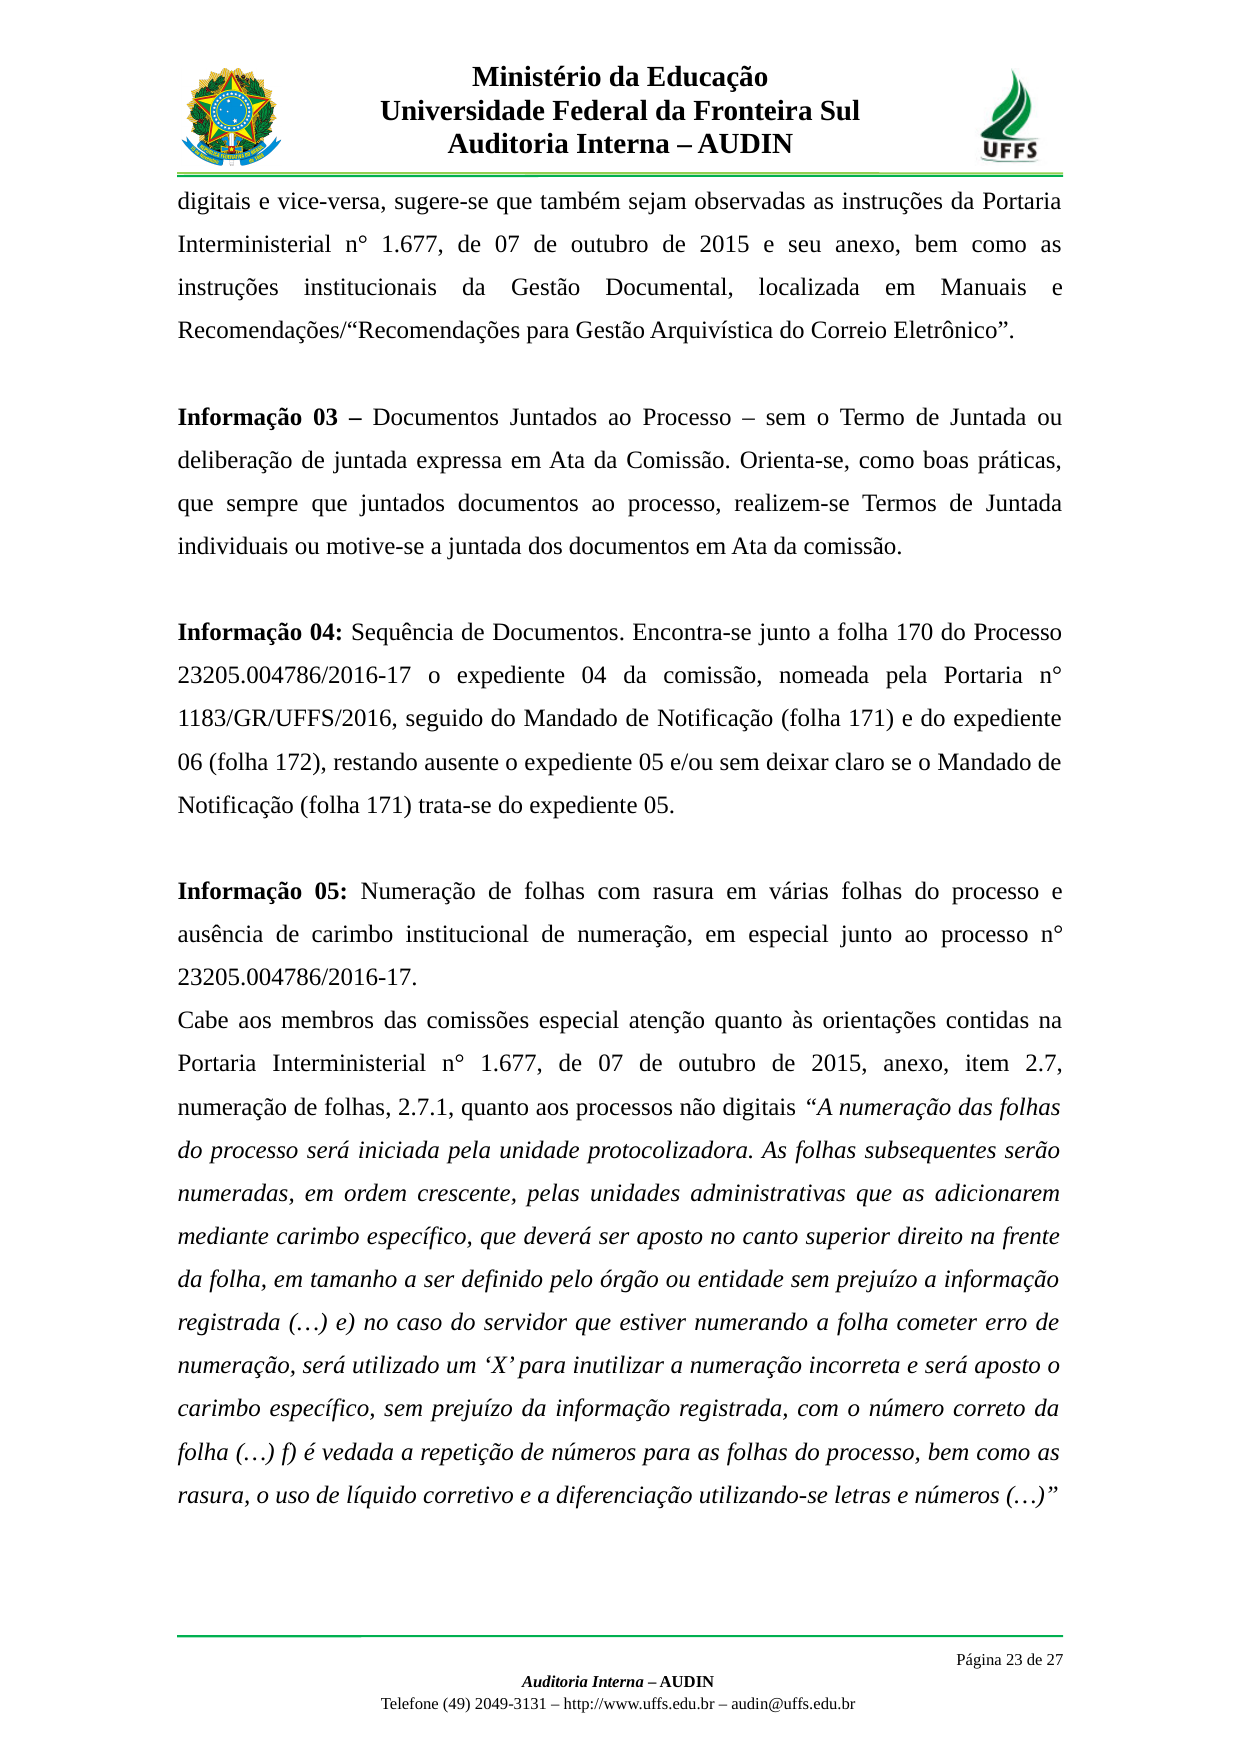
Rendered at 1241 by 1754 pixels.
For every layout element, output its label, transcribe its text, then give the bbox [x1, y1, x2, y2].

text digitais e vice-versa, sugere-se que também sejam observadas as instruções da Portaria Interministerial n° 1.677, de 07 de outubro de 2015 e seu anexo, bem como as instruções institucionais da Gestão Documental, localizada em Manuais e Recomendações/“Recomendações para Gestão Arquivística do Correio Eletrônico”. [177, 186, 1063, 344]
text Cabe aos membros das comissões especial atenção quanto às orientações contidas na Portaria Interministerial n° 1.677, de 07 de outubro de 2015, anexo, item 2.7, numeração de folhas, 2.7.1, quanto aos processos não digitais “A numeração das folhas do processo será iniciada pela unidade protocolizadora. As folhas subsequentes serão numeradas, em ordem crescente, pelas unidades administrativas que as adicionarem mediante carimbo específico, que deverá ser aposto no canto superior direito na frente da folha, em tamanho a ser definido pelo órgão ou entidade sem prejuízo a informação registrada (…) e) no caso do servidor que estiver numerando a folha cometer erro de numeração, será utilizado um ‘X’ para inutilizar a numeração incorreta e será aposto o carimbo específico, sem prejuízo da informação registrada, com o número correto da folha (…) f) é vedada a repetição de números para as folhas do processo, bem como as rasura, o uso de líquido corretivo e a diferenciação utilizando-se letras e números (…)” [177, 1005, 1063, 1508]
text Informação 04: Sequência de Documentos. Encontra-se junto a folha 170 do Processo 23205.004786/2016-17 o expediente 04 da comissão, nomeada pela Portaria n° 1183/GR/UFFS/2016, seguido do Mandado de Notificação (folha 171) e do expediente 06 (folha 172), restando ausente o expediente 05 e/ou sem deixar claro se o Mandado de Notificação (folha 171) trata-se do expediente 05. [177, 617, 1063, 818]
text Informação 03 – Documentos Juntados ao Processo – sem o Termo de Juntada ou deliberação de juntada expressa em Ata da Comissão. Orienta-se, como boas práticas, que sempre que juntados documentos ao processo, realizem-se Termos de Juntada individuais ou motive-se a juntada dos documentos em Ata da comissão. [177, 402, 1063, 560]
picture [966, 68, 1054, 166]
text Informação 05: Numeração de folhas com rasura em várias folhas do processo e ausência de carimbo institucional de numeração, em especial junto ao processo n° 23205.004786/2016-17. [177, 876, 1063, 991]
picture [181, 68, 282, 166]
